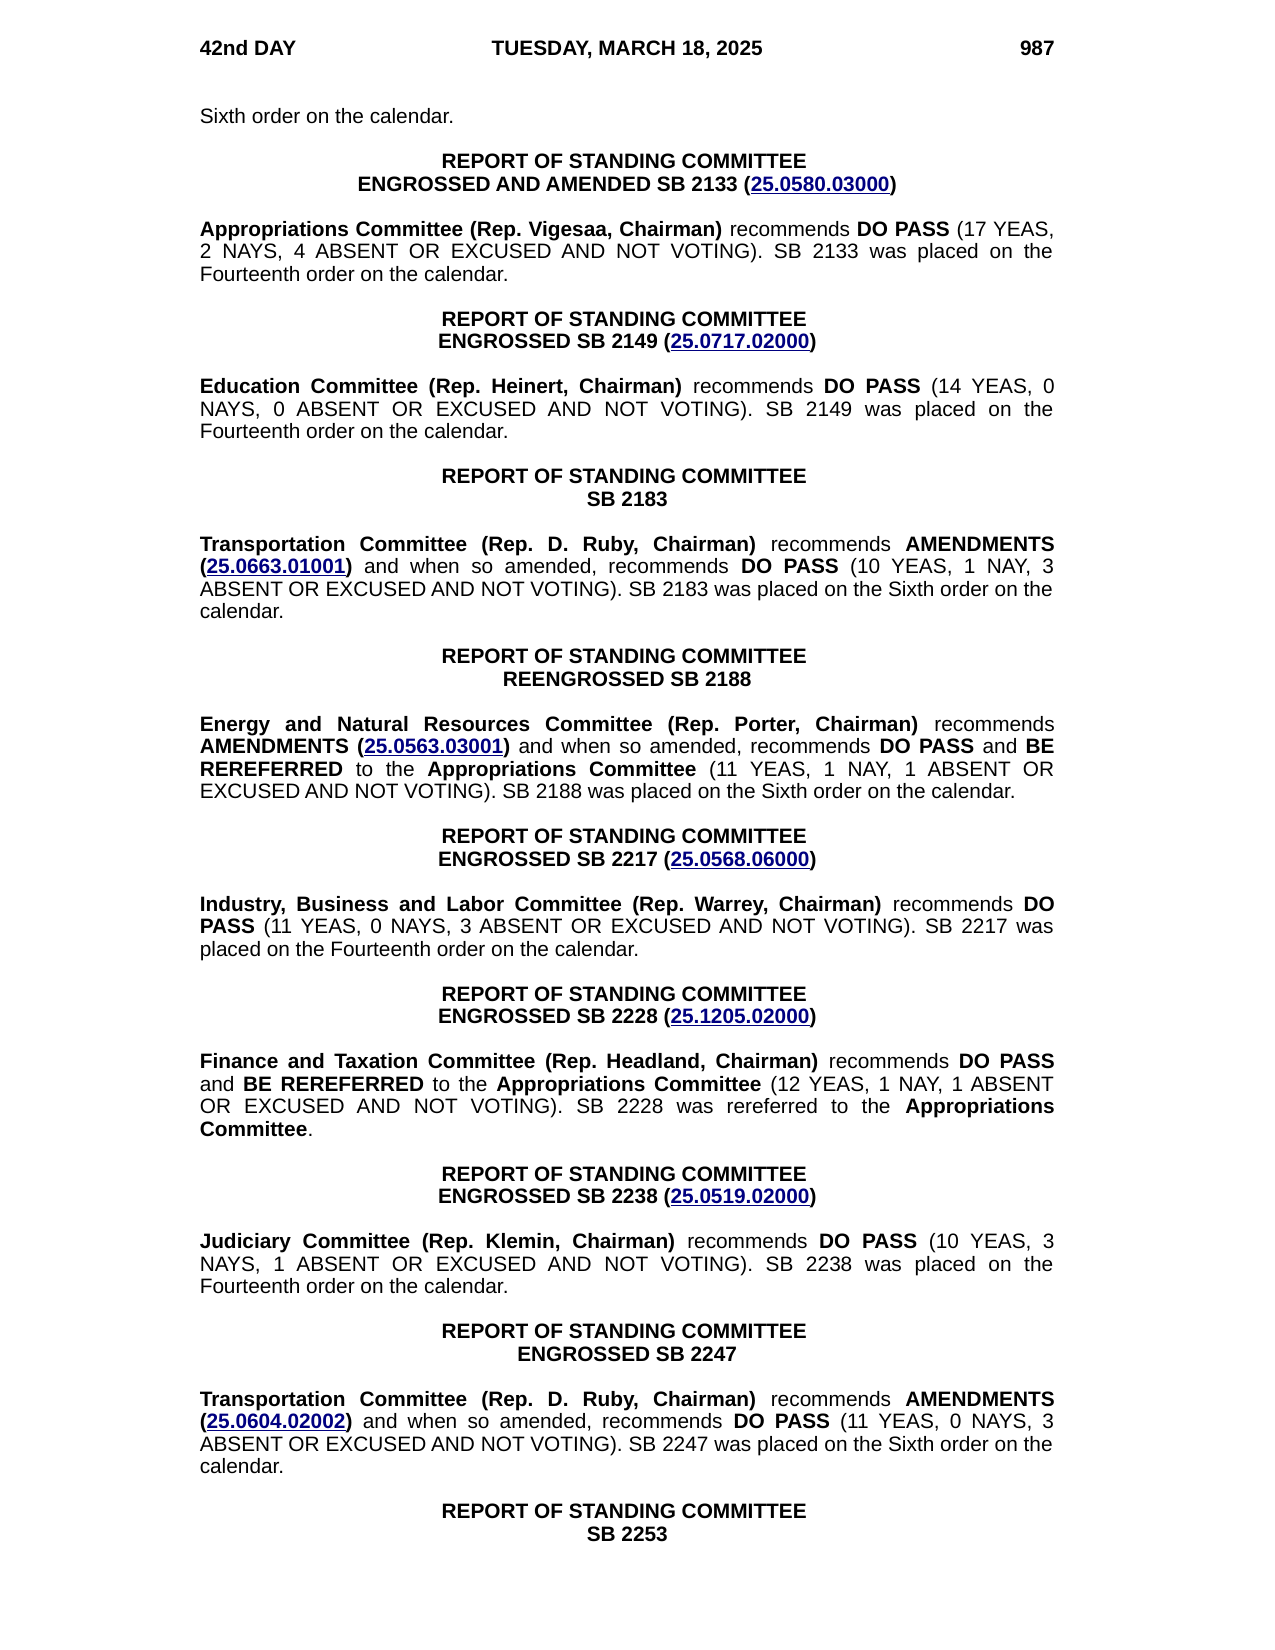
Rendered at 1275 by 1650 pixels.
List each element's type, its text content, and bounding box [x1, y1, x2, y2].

text Finance and Taxation Committee (Rep. Headland, Chairman) recommends DO PASS and BE REREFERRED to the Appropriations Committee (12 YEAS, 1 NAY, 1 ABSENT OR EXCUSED AND NOT VOTING). SB 2228 was rereferred to the Appropriations Committee. [199, 1051, 1054, 1141]
subtitle Page 987 [9, 9, 109, 33]
text REPORT OF STANDING COMMITTEE ENGROSSED SB 2217 (25.0568.06000) [199, 826, 1054, 871]
text REPORT OF STANDING COMMITTEE ENGROSSED SB 2238 (25.0519.02000) [199, 1163, 1054, 1208]
text REPORT OF STANDING COMMITTEE ENGROSSED SB 2149 (25.0717.02000) [199, 308, 1054, 353]
text [0, 0, 118, 42]
text REPORT OF STANDING COMMITTEE ENGROSSED SB 2247 [199, 1321, 1054, 1366]
text Education Committee (Rep. Heinert, Chairman) recommends DO PASS (14 YEAS, 0 NAYS, 0 ABSENT OR EXCUSED AND NOT VOTING). SB 2149 was placed on the Fourteenth order on the calendar. [199, 376, 1054, 443]
text REPORT OF STANDING COMMITTEE SB 2253 [199, 1501, 1054, 1546]
text Transportation Committee (Rep. D. Ruby, Chairman) recommends AMENDMENTS (25.0604.02002) and when so amended, recommends DO PASS (11 YEAS, 0 NAYS, 3 ABSENT OR EXCUSED AND NOT VOTING). SB 2247 was placed on the Sixth order on the calendar. [199, 1388, 1054, 1478]
text REPORT OF STANDING COMMITTEE REENGROSSED SB 2188 [199, 646, 1054, 691]
text REPORT OF STANDING COMMITTEE SB 2183 [199, 466, 1054, 511]
text Industry, Business and Labor Committee (Rep. Warrey, Chairman) recommends DO PASS (11 YEAS, 0 NAYS, 3 ABSENT OR EXCUSED AND NOT VOTING). SB 2217 was placed on the Fourteenth order on the calendar. [199, 893, 1054, 961]
text REPORT OF STANDING COMMITTEE ENGROSSED SB 2228 (25.1205.02000) [199, 983, 1054, 1028]
text Appropriations Committee (Rep. Vigesaa, Chairman) recommends DO PASS (17 YEAS, 2 NAYS, 4 ABSENT OR EXCUSED AND NOT VOTING). SB 2133 was placed on the Fourteenth order on the calendar. [199, 218, 1054, 286]
text Sixth order on the calendar. [199, 106, 1054, 128]
text REPORT OF STANDING COMMITTEE ENGROSSED AND AMENDED SB 2133 (25.0580.03000) [199, 151, 1054, 196]
text Transportation Committee (Rep. D. Ruby, Chairman) recommends AMENDMENTS (25.0663.01001) and when so amended, recommends DO PASS (10 YEAS, 1 NAY, 3 ABSENT OR EXCUSED AND NOT VOTING). SB 2183 was placed on the Sixth order on the calendar. [199, 533, 1054, 623]
text Judiciary Committee (Rep. Klemin, Chairman) recommends DO PASS (10 YEAS, 3 NAYS, 1 ABSENT OR EXCUSED AND NOT VOTING). SB 2238 was placed on the Fourteenth order on the calendar. [199, 1231, 1054, 1298]
text Energy and Natural Resources Committee (Rep. Porter, Chairman) recommends AMENDMENTS (25.0563.03001) and when so amended, recommends DO PASS and BE REREFERRED to the Appropriations Committee (11 YEAS, 1 NAY, 1 ABSENT OR EXCUSED AND NOT VOTING). SB 2188 was placed on the Sixth order on the calendar. [199, 713, 1054, 803]
